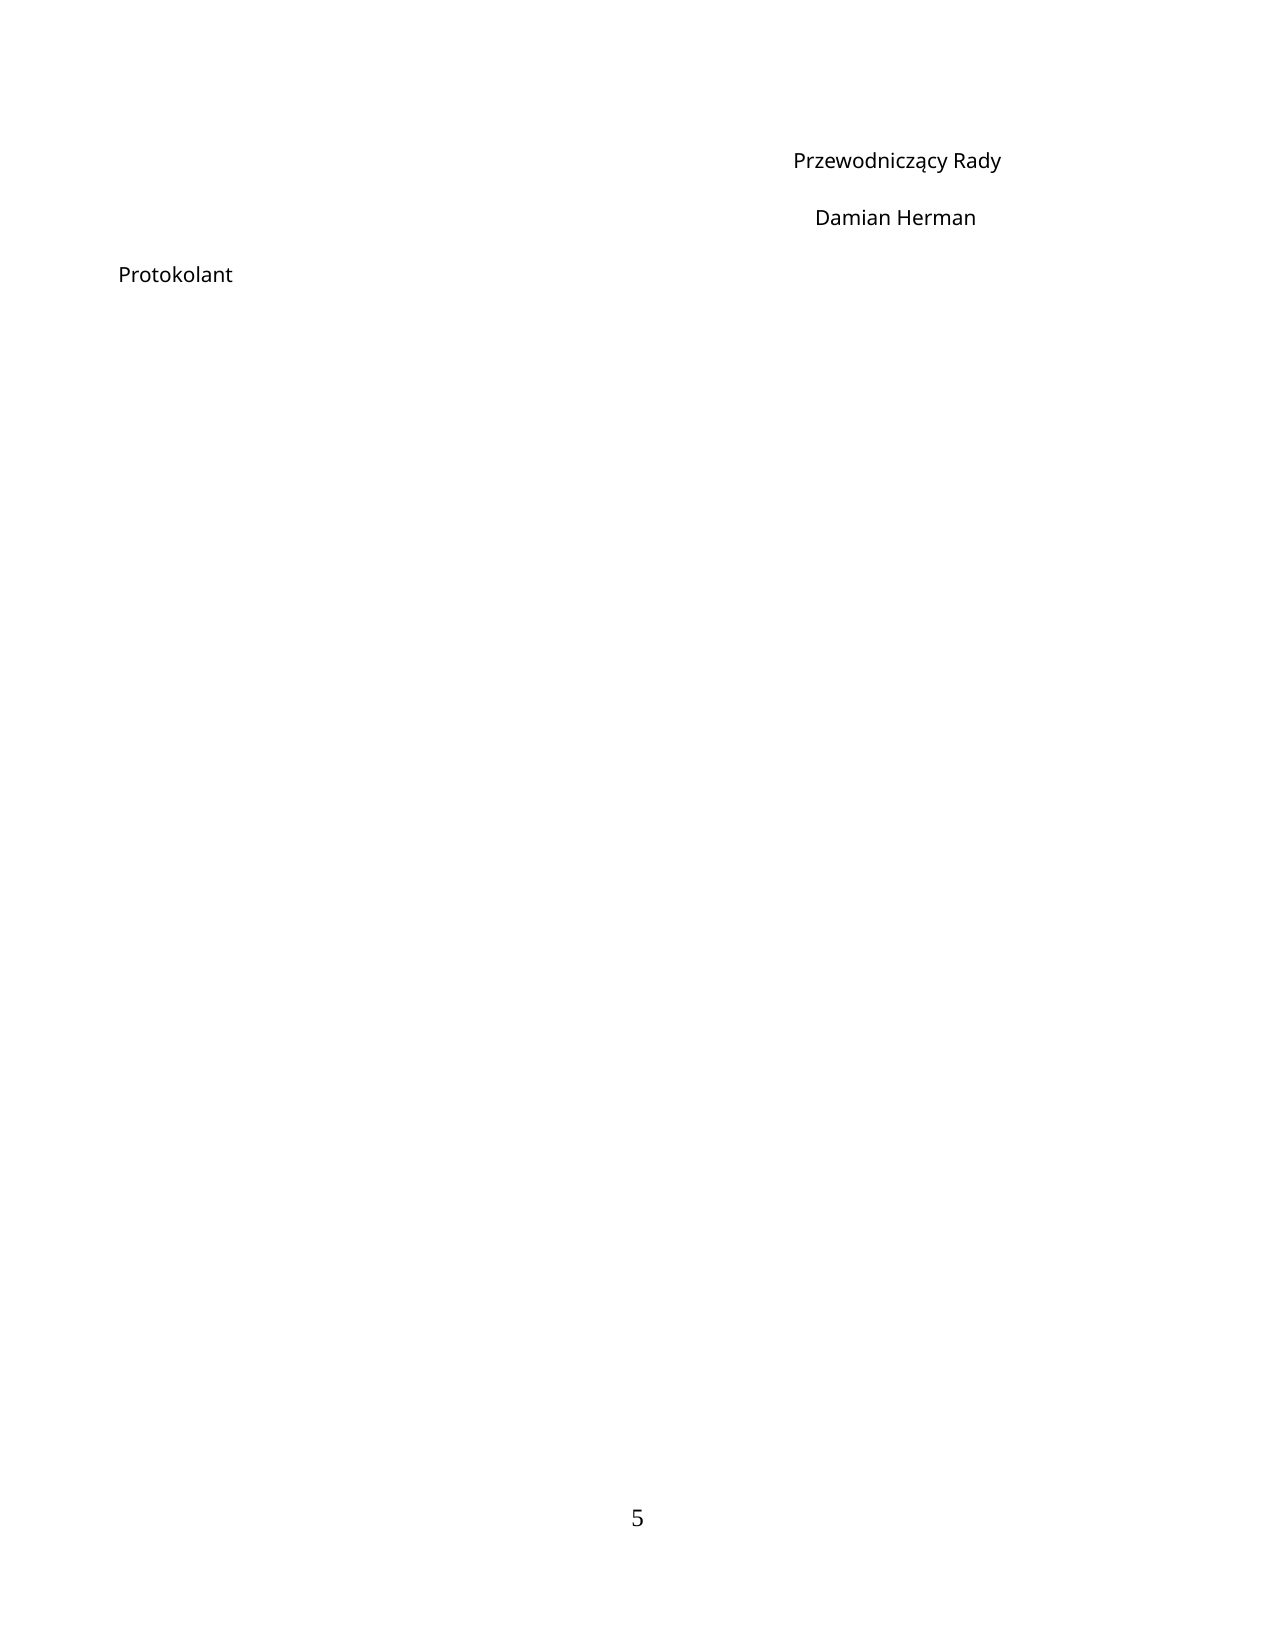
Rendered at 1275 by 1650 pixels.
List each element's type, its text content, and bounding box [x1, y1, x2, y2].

text Protokolant [118, 260, 1157, 289]
text Przewodniczący Rady [118, 147, 1157, 175]
text Damian Herman [118, 203, 1157, 232]
